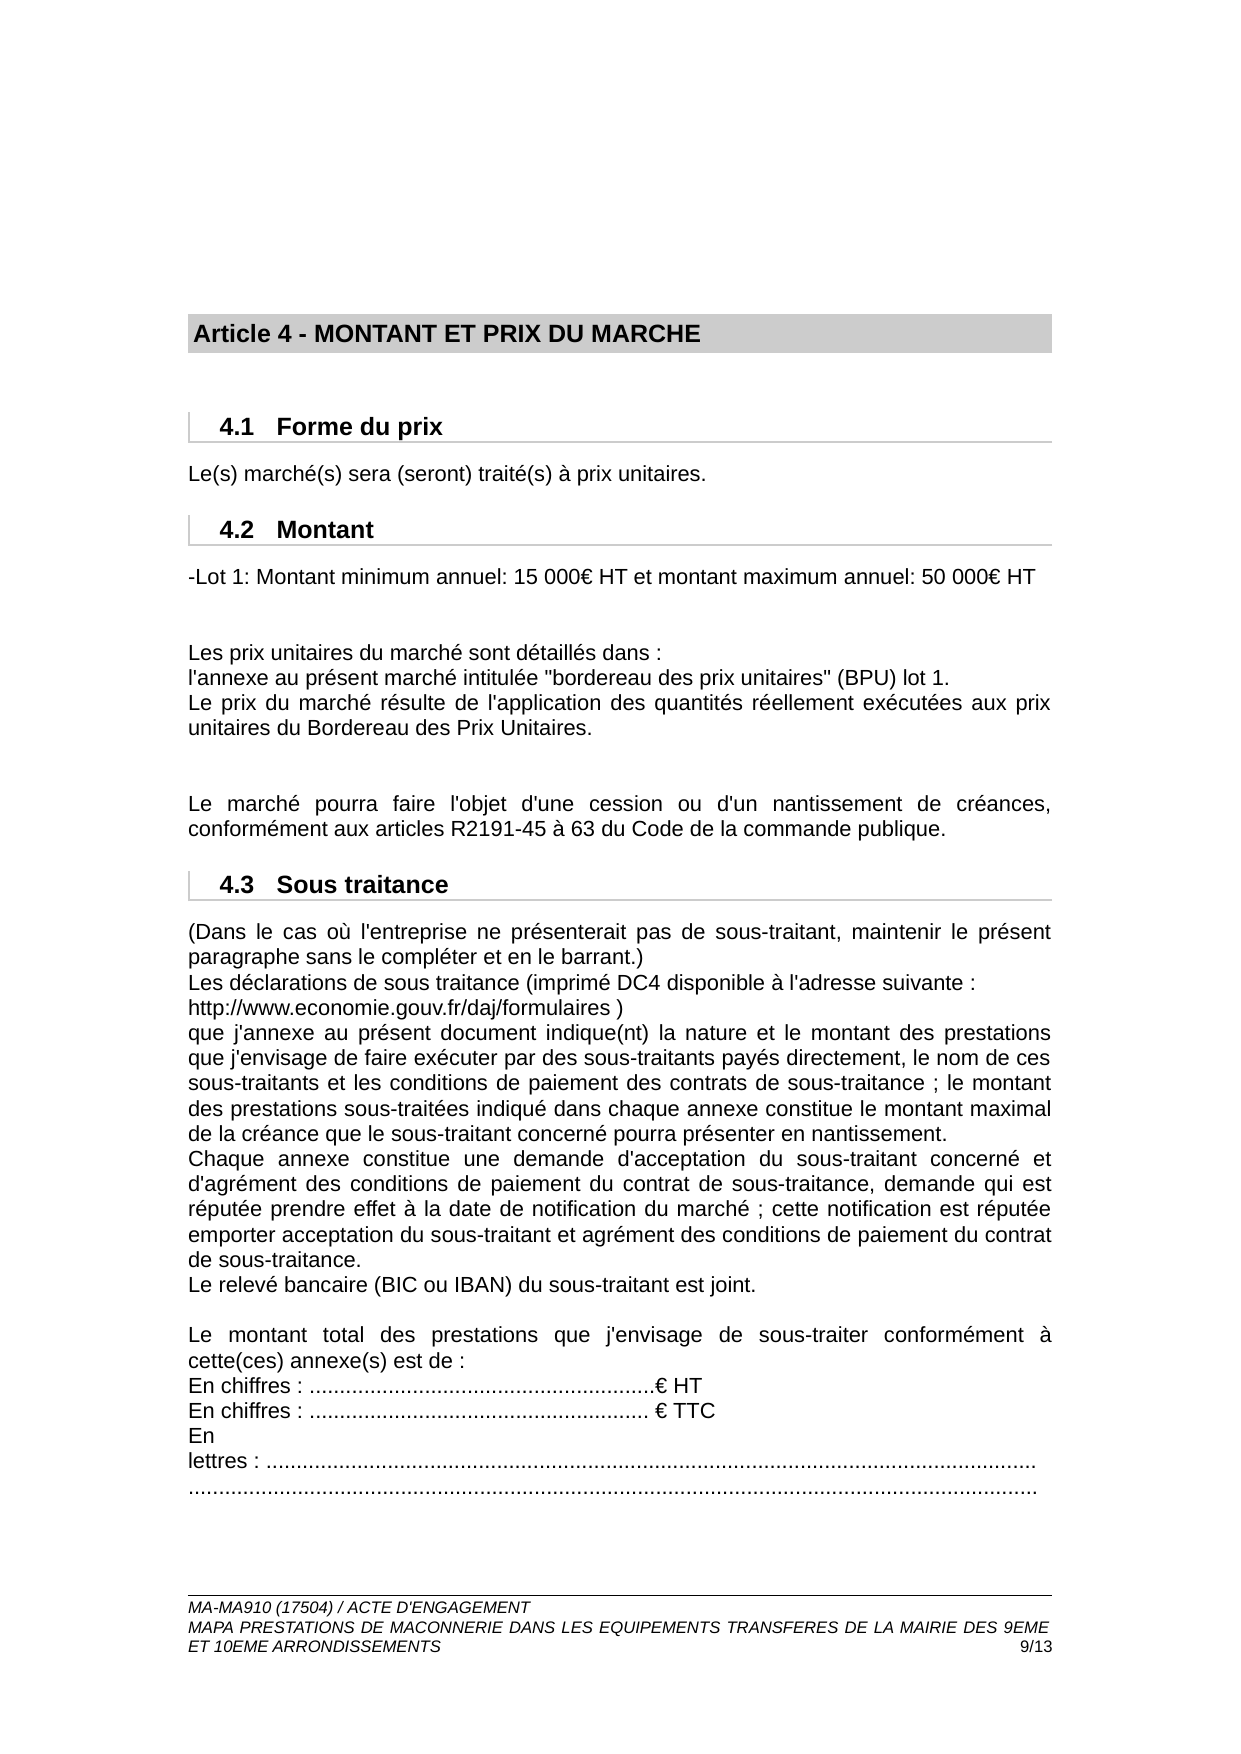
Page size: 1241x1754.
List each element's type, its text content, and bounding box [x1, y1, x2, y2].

text Le relevé bancaire (BIC ou IBAN) du sous-traitant est joint. [188, 1272, 1052, 1297]
text Le prix du marché résulte de l'application des quantités réellement exécutées aux prix unitaires du Bordereau des Prix Unitaires. [188, 690, 1052, 740]
text (Dans le cas où l'entreprise ne présenterait pas de sous-traitant, maintenir le présent paragraphe sans le compléter et en le barrant.) [188, 919, 1052, 969]
text En chiffres : .........................................................€ HT [188, 1373, 1052, 1398]
subtitle Forme du prix [190, 412, 1052, 441]
text En chiffres : ........................................................ € TTC [188, 1398, 1052, 1423]
text Les déclarations de sous traitance (imprimé DC4 disponible à l'adresse suivante : [188, 969, 1052, 995]
text Le montant total des prestations que j'envisage de sous-traiter conformément à cette(ces) annexe(s) est de : [188, 1322, 1052, 1373]
text -Lot 1: Montant minimum annuel: 15 000€ HT et montant maximum annuel: 50 000€ HT [188, 564, 1052, 589]
text ............................................................................................................................................ [188, 1474, 1052, 1499]
subtitle Montant [190, 515, 1052, 544]
text Le(s) marché(s) sera (seront) traité(s) à prix unitaires. [188, 461, 1052, 486]
subtitle Sous traitance [190, 871, 1052, 899]
text Les prix unitaires du marché sont détaillés dans : [188, 639, 1052, 664]
text Chaque annexe constitue une demande d'acceptation du sous-traitant concerné et d'agrément des conditions de paiement du contrat de sous-traitance, demande qui est réputée prendre effet à la date de notification du marché ; cette notification est réputée emporter acceptation du sous-traitant et agrément des conditions de paiement du contrat de sous-traitance. [188, 1146, 1052, 1272]
text que j'annexe au présent document indique(nt) la nature et le montant des prestations que j'envisage de faire exécuter par des sous-traitants payés directement, le nom de ces sous-traitants et les conditions de paiement des contrats de sous-traitance ; le montant des prestations sous-traitées indiqué dans chaque annexe constitue le montant maximal de la créance que le sous-traitant concerné pourra présenter en nantissement. [188, 1020, 1052, 1146]
text En lettres : ............................................................................................................................... [188, 1423, 1052, 1474]
text Le marché pourra faire l'objet d'une cession ou d'un nantissement de créances, conformément aux articles R2191-45 à 63 du Code de la commande publique. [188, 791, 1052, 841]
text l'annexe au présent marché intitulée "bordereau des prix unitaires" (BPU) lot 1. [188, 664, 1052, 690]
subtitle MONTANT ET PRIX DU MARCHE [190, 316, 1050, 351]
text http://www.economie.gouv.fr/daj/formulaires ) [188, 995, 1052, 1020]
